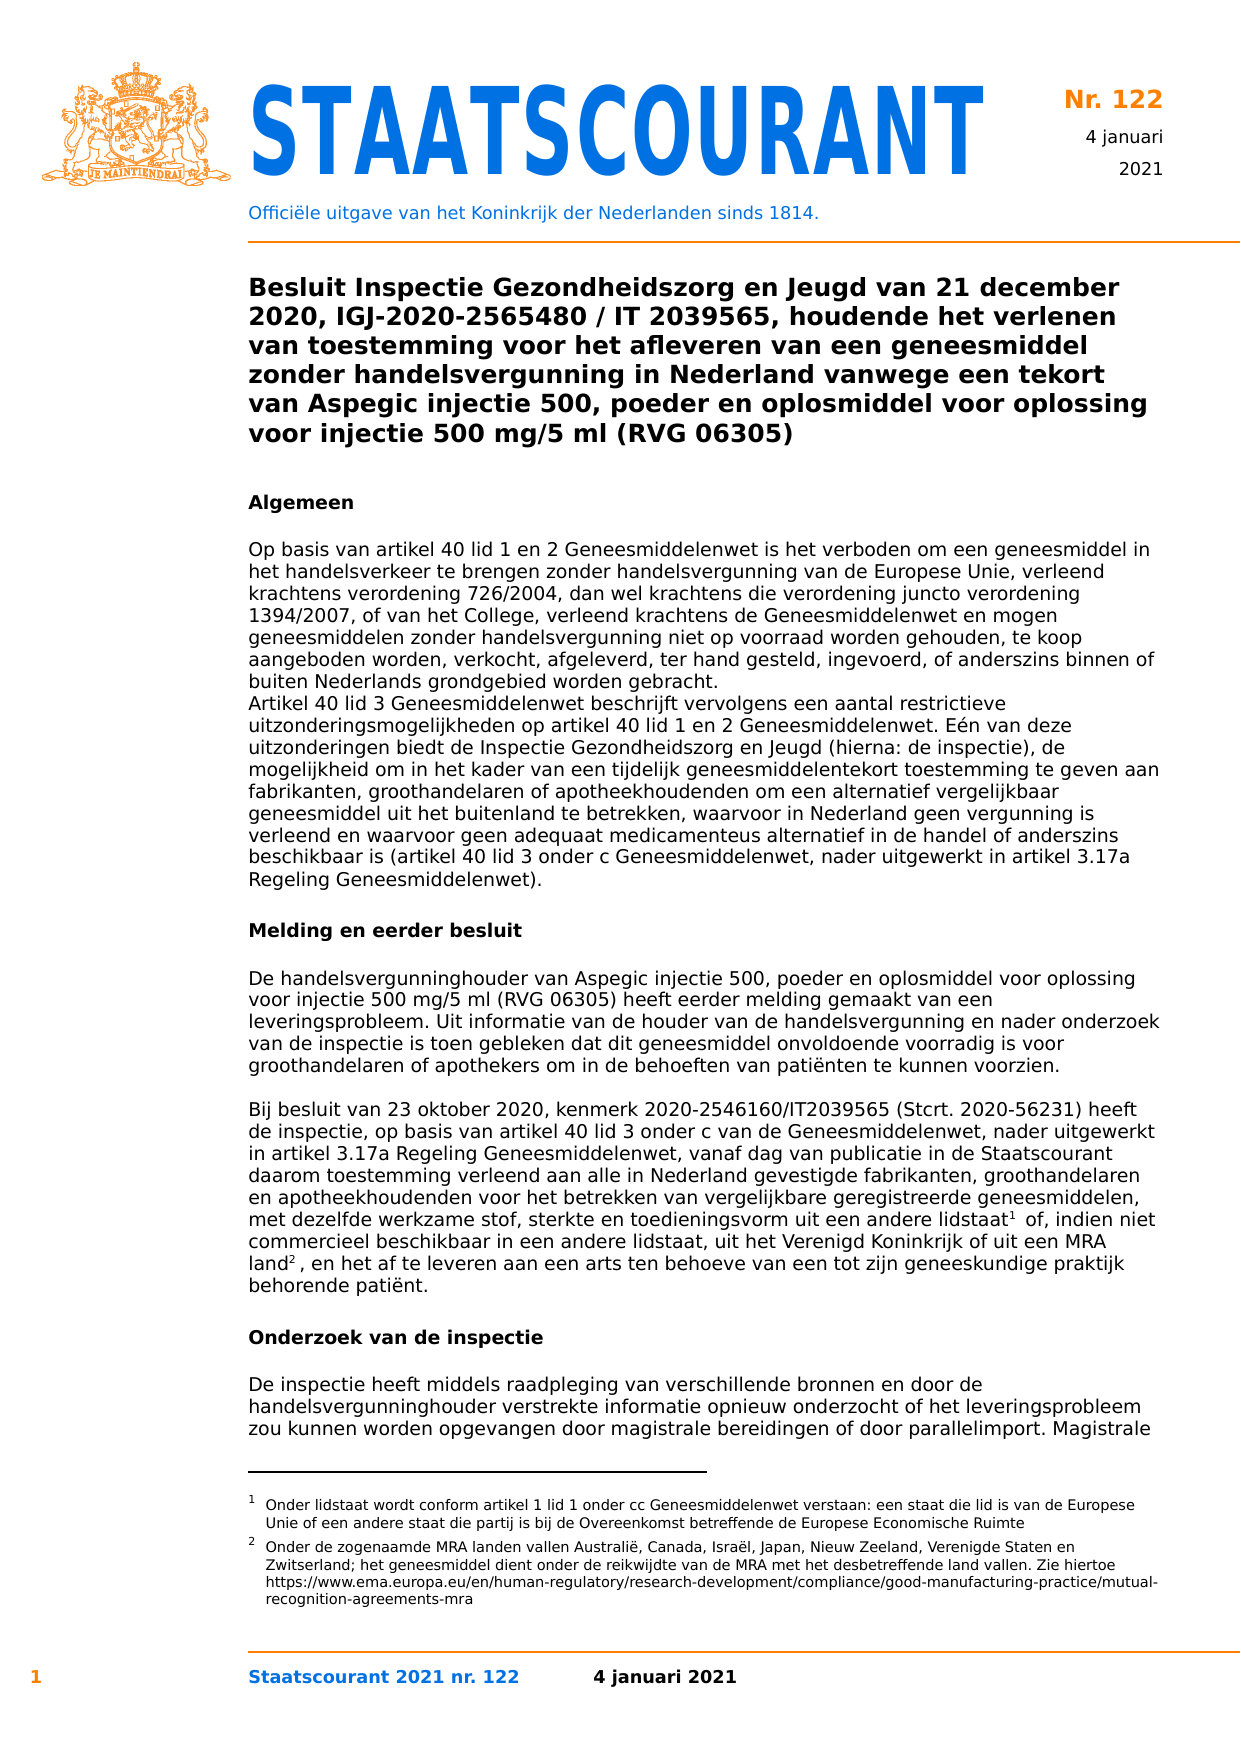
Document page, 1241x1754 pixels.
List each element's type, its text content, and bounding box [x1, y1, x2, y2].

text De inspectie heeft middels raadpleging van verschillende bronnen en door de handelsvergunninghouder verstrekte informatie opnieuw onderzocht of het leveringsprobleem zou kunnen worden opgevangen door magistrale bereidingen of door parallelimport. Magistrale [248, 1374, 1163, 1440]
text Bij besluit van 23 oktober 2020, kenmerk 2020-2546160/IT2039565 (Stcrt. 2020-56231) heeft de inspectie, op basis van artikel 40 lid 3 onder c van de Geneesmiddelenwet, nader uitgewerkt in artikel 3.17a Regeling Geneesmiddelenwet, vanaf dag van publicatie in de Staatscourant daarom toestemming verleend aan alle in Nederland gevestigde fabrikanten, groothandelaren en apotheekhoudenden voor het betrekken van vergelijkbare geregistreerde geneesmiddelen, met dezelfde werkzame stof, sterkte en toedieningsvorm uit een andere lidstaat of, indien niet commercieel beschikbaar in een andere lidstaat, uit het Verenigd Koninkrijk of uit een MRA land, en het af te leveren aan een arts ten behoeve van een tot zijn geneeskundige praktijk behorende patiënt. [248, 1099, 1163, 1297]
subtitle Besluit Inspectie Gezondheidszorg en Jeugd van 21 december 2020, IGJ-2020-2565480 / IT 2039565, houdende het verlenen van toestemming voor het afleveren van een geneesmiddel zonder handelsvergunning in Nederland vanwege een tekort van Aspegic injectie 500, poeder en oplosmiddel voor oplossing voor injectie 500 mg/5 ml (RVG 06305) [248, 273, 1163, 448]
table_header Nr. 122 [998, 62, 1240, 121]
table_cell 2021 [998, 153, 1240, 203]
text Artikel 40 lid 3 Geneesmiddelenwet beschrijft vervolgens een aantal restrictieve uitzonderingsmogelijkheden op artikel 40 lid 1 en 2 Geneesmiddelenwet. Eén van deze uitzonderingen biedt de Inspectie Gezondheidszorg en Jeugd (hierna: de inspectie), de mogelijkheid om in het kader van een tijdelijk geneesmiddelentekort toestemming te geven aan fabrikanten, groothandelaren of apotheekhoudenden om een alternatief vergelijkbaar geneesmiddel uit het buitenland te betrekken, waarvoor in Nederland geen vergunning is verleend en waarvoor geen adequaat medicamenteus alternatief in de handel of anderszins beschikbaar is (artikel 40 lid 3 onder c Geneesmiddelenwet, nader uitgewerkt in artikel 3.17a Regeling Geneesmiddelenwet). [248, 693, 1163, 890]
text De handelsvergunninghouder van Aspegic injectie 500, poeder en oplosmiddel voor oplossing voor injectie 500 mg/5 ml (RVG 06305) heeft eerder melding gemaakt van een leveringsprobleem. Uit informatie van de houder van de handelsvergunning en nader onderzoek van de inspectie is toen gebleken dat dit geneesmiddel onvoldoende voorradig is voor groothandelaren of apothekers om in de behoeften van patiënten te kunnen voorzien. [248, 967, 1163, 1077]
subtitle Melding en eerder besluit [248, 920, 1163, 942]
picture [41, 62, 231, 186]
table_cell Officiële uitgave van het Koninkrijk der Nederlanden sinds 1814. [248, 203, 1240, 241]
text Op basis van artikel 40 lid 1 en 2 Geneesmiddelenwet is het verboden om een geneesmiddel in het handelsverkeer te brengen zonder handelsvergunning van de Europese Unie, verleend krachtens verordening 726/2004, dan wel krachtens die verordening juncto verordening 1394/2007, of van het College, verleend krachtens de Geneesmiddelenwet en mogen geneesmiddelen zonder handelsvergunning niet op voorraad worden gehouden, te koop aangeboden worden, verkocht, afgeleverd, ter hand gesteld, ingevoerd, of anderszins binnen of buiten Nederlands grondgebied worden gebracht. [248, 539, 1163, 693]
text Onder de zogenaamde MRA landen vallen Australië, Canada, Israël, Japan, Nieuw Zeeland, Verenigde Staten en Zwitserland; het geneesmiddel dient onder de reikwijdte van de MRA met het desbetreffende land vallen. Zie hiertoe https://www.ema.europa.eu/en/human-regulatory/research-development/compliance/good-manufacturing-practice/mutual-recognition-agreements-mra [248, 1535, 1163, 1608]
subtitle Algemeen [248, 492, 1163, 514]
subtitle Onderzoek van de inspectie [248, 1327, 1163, 1349]
table_header [25, 62, 248, 241]
table_cell 4 januari [998, 121, 1240, 153]
text Onder lidstaat wordt conform artikel 1 lid 1 onder cc Geneesmiddelenwet verstaan: een staat die lid is van de Europese Unie of een andere staat die partij is bij de Overeenkomst betreffende de Europese Economische Ruimte [248, 1493, 1163, 1532]
table_header STAATSCOURANT [248, 62, 998, 203]
